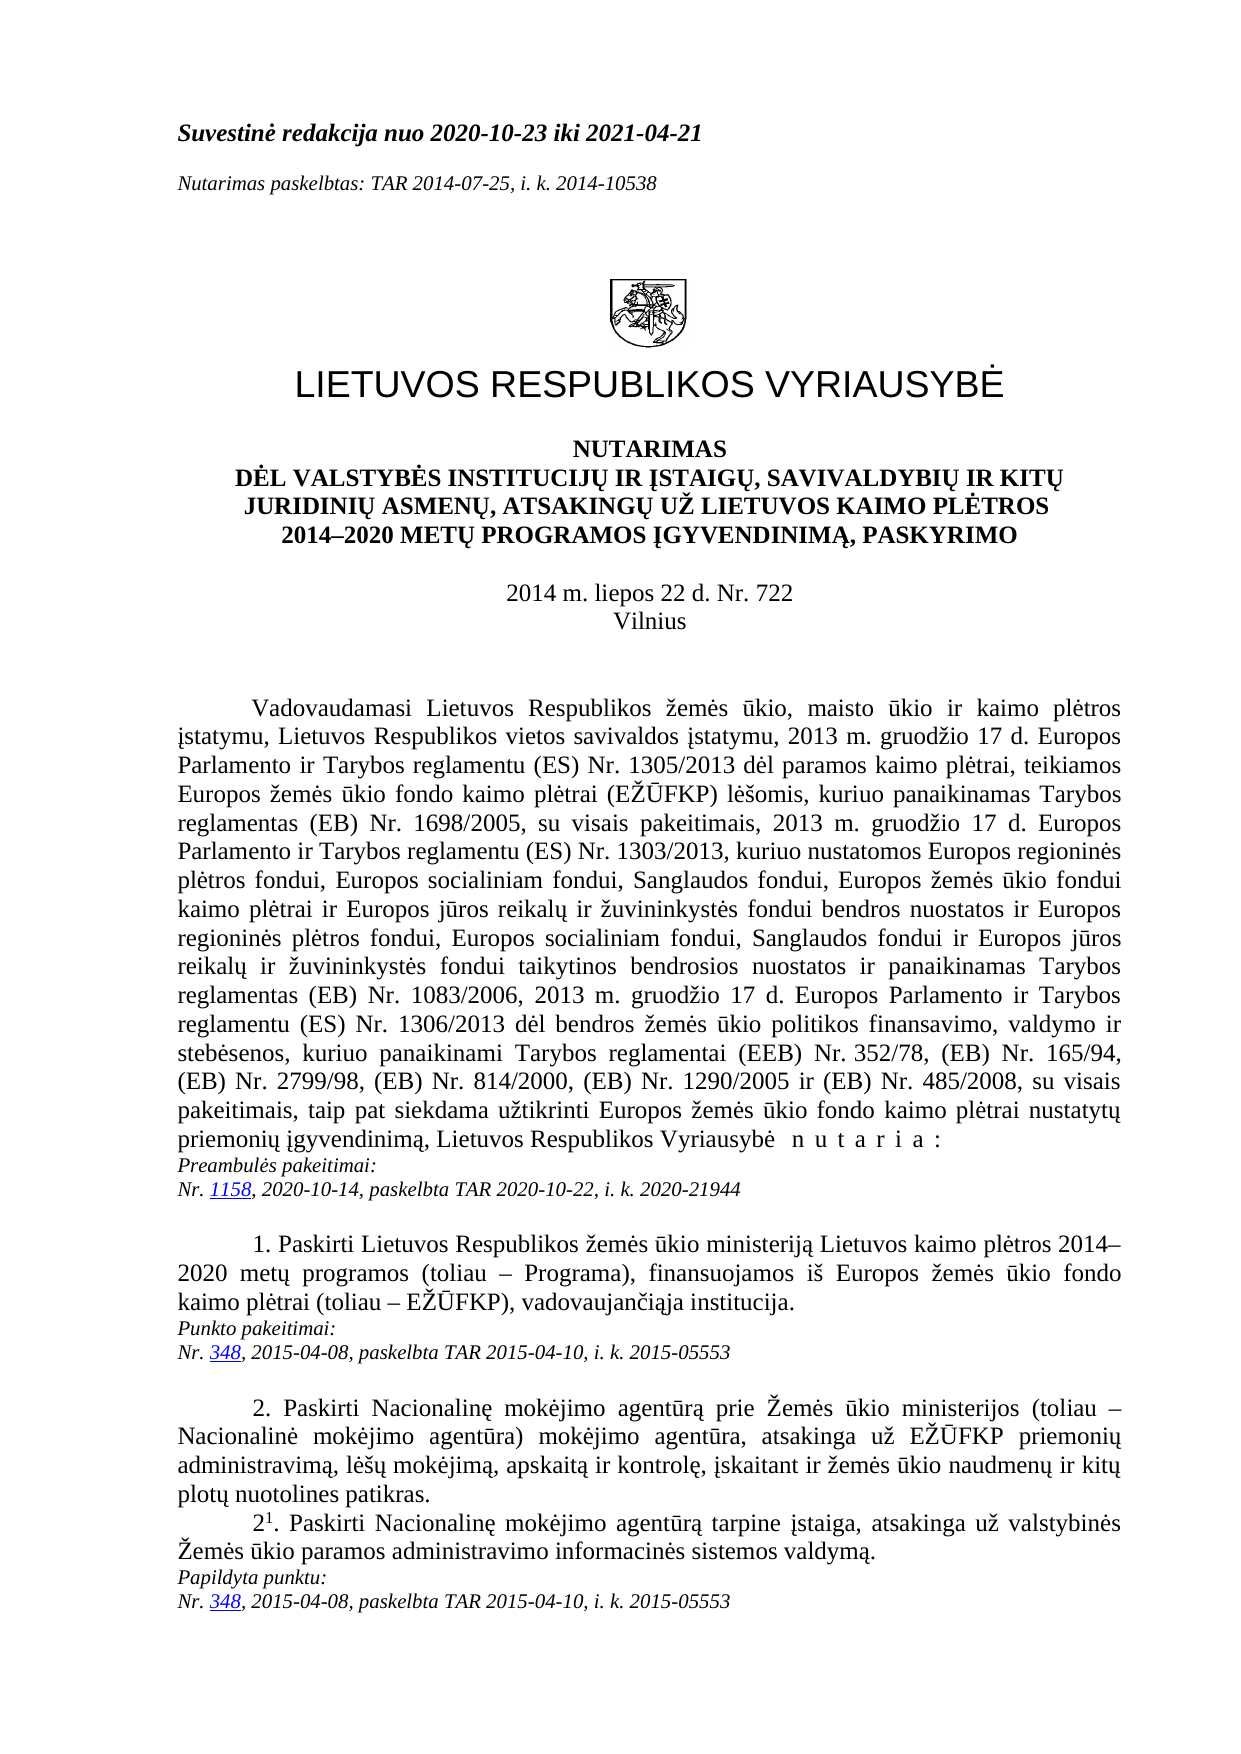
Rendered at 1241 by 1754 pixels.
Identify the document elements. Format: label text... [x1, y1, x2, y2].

text 2014 m. liepos 22 d. Nr. 722 Vilnius [177, 578, 1122, 635]
text Dėl VALSTYBĖS INSTITUCIJŲ IR ĮSTAIGŲ, SAVIVALDYBIŲ IR KITŲ JURIDINIŲ ASMENŲ, ATSAKINGŲ UŽ LIETUVOS KAIMO PLĖTROS 2014–2020 METŲ PROGRAMOS ĮGYVENDINIMĄ, PASKYRIMO [177, 463, 1122, 549]
text Nr. 348, 2015-04-08, paskelbta TAR 2015-04-10, i. k. 2015-05553 [177, 1589, 1122, 1613]
text Suvestinė redakcija nuo 2020-10-23 iki 2021-04-21 [177, 118, 1122, 147]
text Papildyta punktu: [177, 1565, 1122, 1589]
text Vadovaudamasi Lietuvos Respublikos žemės ūkio, maisto ūkio ir kaimo plėtros įstatymu, Lietuvos Respublikos vietos savivaldos įstatymu, 2013 m. gruodžio 17 d. Europos Parlamento ir Tarybos reglamentu (ES) Nr. 1305/2013 dėl paramos kaimo plėtrai, teikiamos Europos žemės ūkio fondo kaimo plėtrai (EŽŪFKP) lėšomis, kuriuo panaikinamas Tarybos reglamentas (EB) Nr. 1698/2005, su visais pakeitimais, 2013 m. gruodžio 17 d. Europos Parlamento ir Tarybos reglamentu (ES) Nr. 1303/2013, kuriuo nustatomos Europos regioninės plėtros fondui, Europos socialiniam fondui, Sanglaudos fondui, Europos žemės ūkio fondui kaimo plėtrai ir Europos jūros reikalų ir žuvininkystės fondui bendros nuostatos ir Europos regioninės plėtros fondui, Europos socialiniam fondui, Sanglaudos fondui ir Europos jūros reikalų ir žuvininkystės fondui taikytinos bendrosios nuostatos ir panaikinamas Tarybos reglamentas (EB) Nr. 1083/2006, 2013 m. gruodžio 17 d. Europos Parlamento ir Tarybos reglamentu (ES) Nr. 1306/2013 dėl bendros žemės ūkio politikos finansavimo, valdymo ir stebėsenos, kuriuo panaikinami Tarybos reglamentai (EEB) Nr. 352/78, (EB) Nr. 165/94, (EB) Nr. 2799/98, (EB) Nr. 814/2000, (EB) Nr. 1290/2005 ir (EB) Nr. 485/2008, su visais pakeitimais, taip pat siekdama užtikrinti Europos žemės ūkio fondo kaimo plėtrai nustatytų priemonių įgyvendinimą, Lietuvos Respublikos Vyriausybė nutaria: [177, 693, 1122, 1153]
text Nr. 1158, 2020-10-14, paskelbta TAR 2020-10-22, i. k. 2020-21944 [177, 1177, 1122, 1201]
text 2. Paskirti Nacionalinę mokėjimo agentūrą prie Žemės ūkio ministerijos (toliau – Nacionalinė mokėjimo agentūra) mokėjimo agentūra, atsakinga už EŽŪFKP priemonių administravimą, lėšų mokėjimą, apskaitą ir kontrolę, įskaitant ir žemės ūkio naudmenų ir kitų plotų nuotolines patikras. [177, 1393, 1122, 1508]
text Punkto pakeitimai: [177, 1316, 1122, 1340]
text 1. Paskirti Lietuvos Respublikos žemės ūkio ministeriją Lietuvos kaimo plėtros 2014–2020 metų programos (toliau – Programa), finansuojamos iš Europos žemės ūkio fondo kaimo plėtrai (toliau – EŽŪFKP), vadovaujančiąja institucija. [177, 1229, 1122, 1316]
text Lietuvos Respublikos Vyriausybė [177, 362, 1122, 405]
text Nutarimas paskelbtas: TAR 2014-07-25, i. k. 2014-10538 [177, 171, 1122, 195]
text Preambulės pakeitimai: [177, 1153, 1122, 1177]
text Nr. 348, 2015-04-08, paskelbta TAR 2015-04-10, i. k. 2015-05553 [177, 1340, 1122, 1364]
text nutarimas [177, 434, 1122, 463]
text 21. Paskirti Nacionalinę mokėjimo agentūrą tarpine įstaiga, atsakinga už valstybinės Žemės ūkio paramos administravimo informacinės sistemos valdymą. [177, 1508, 1122, 1565]
